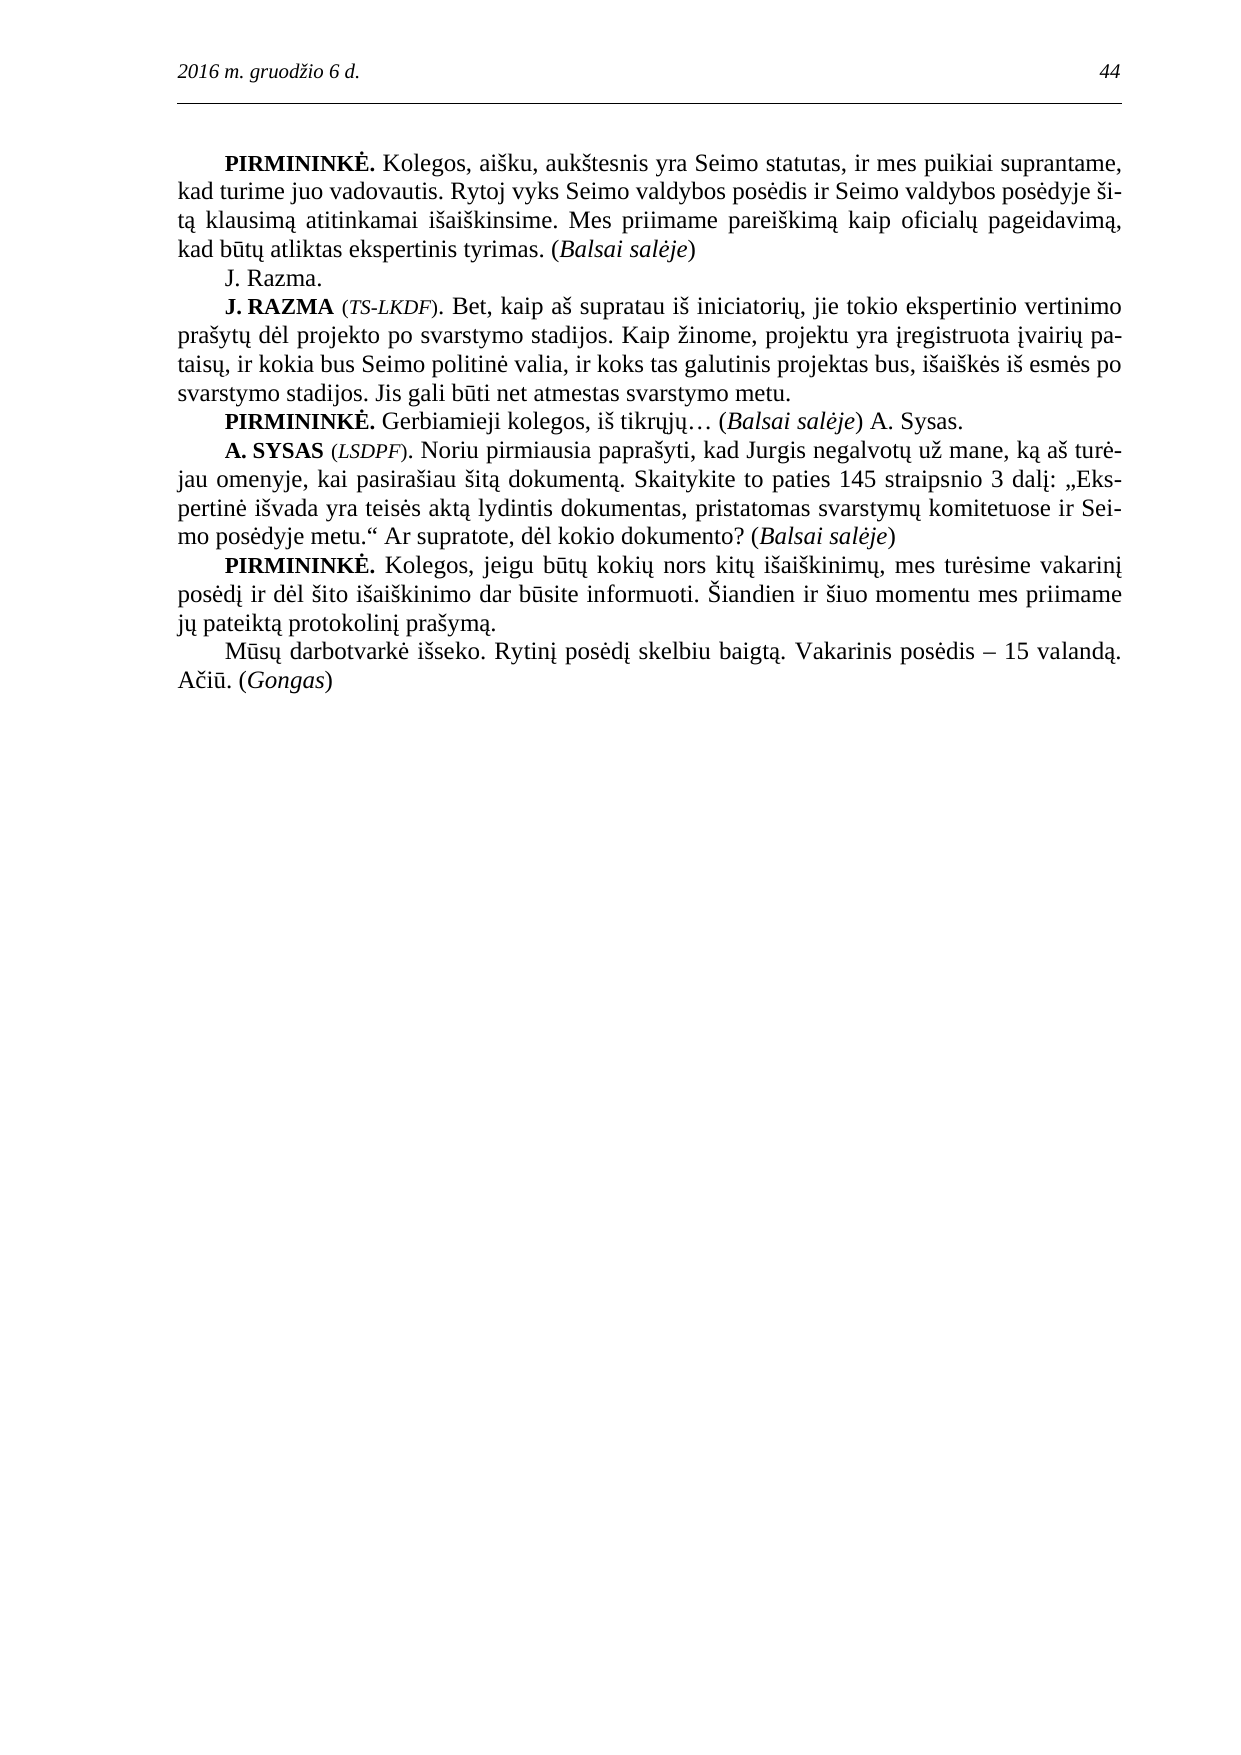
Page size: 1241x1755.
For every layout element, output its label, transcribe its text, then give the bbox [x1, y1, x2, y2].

text Mū­sų dar­bo­tvarkė iš­se­ko. Ry­ti­nį po­sė­dį skel­biu baig­tą. Va­ka­ri­nis po­sė­dis – 15 va­lan­dą. Ačiū. (Gon­gas) [177, 636, 1122, 694]
text PIRMININKĖ. Ko­le­gos, jei­gu bū­tų ko­kių nors ki­tų iš­aiš­ki­ni­mų, mes tu­rė­si­me va­ka­ri­nį po­sė­dį ir dėl ši­to iš­aiš­ki­ni­mo dar bū­si­te in­for­muo­ti. Šian­dien ir šiuo mo­men­tu mes pri­ima­me jų pa­teik­tą pro­to­ko­li­nį pra­šy­mą. [177, 550, 1122, 636]
text J. RAZMA (TS-LKDF). Bet, kaip aš su­pra­tau iš ini­cia­to­rių, jie to­kio eks­per­ti­nio ver­ti­ni­mo pra­šy­tų dėl pro­jek­to po svars­ty­mo sta­di­jos. Kaip ži­no­me, pro­jek­tu yra įre­gist­ruo­ta įvai­rių pa­tai­sų, ir ko­kia bus Sei­mo po­li­ti­nė va­lia, ir koks tas ga­lu­ti­nis pro­jek­tas bus, iš­aiš­kės iš es­mės po svars­ty­mo sta­di­jos. Jis ga­li bū­ti net at­mes­tas svars­ty­mo me­tu. [177, 291, 1122, 406]
text PIRMININKĖ. Ko­le­gos, aiš­ku, aukš­tes­nis yra Sei­mo sta­tu­tas, ir mes pui­kiai su­pran­ta­me, kad tu­ri­me juo va­do­vau­tis. Ry­toj vyks Sei­mo val­dy­bos po­sė­dis ir Sei­mo val­dy­bos po­sė­dy­je ši­tą klau­si­mą ati­tin­ka­mai iš­aiš­kin­si­me. Mes pri­ima­me pa­reiš­ki­mą kaip ofi­cia­lų pa­gei­da­vi­mą, kad bū­tų at­lik­tas eks­per­ti­nis ty­ri­mas. (Bal­sai sa­lė­je) [177, 148, 1122, 263]
text A. SYSAS (LSDPF). No­riu pir­miau­sia pa­pra­šy­ti, kad Jur­gis ne­gal­vo­tų už ma­ne, ką aš tu­rė­jau ome­ny­je, kai pa­si­ra­šiau ši­tą do­ku­men­tą. Skai­ty­ki­te to pa­ties 145 straips­nio 3 da­lį: „Eks­per­ti­nė iš­va­da yra tei­sės ak­tą ly­din­tis do­ku­men­tas, pri­sta­to­mas svars­ty­mų ko­mi­te­tuo­se ir Sei­mo po­sė­dy­je me­tu.“ Ar su­pra­to­te, dėl ko­kio do­ku­men­to? (Bal­sai sa­lė­je) [177, 435, 1122, 550]
text J. Raz­ma. [177, 263, 1122, 291]
text PIRMININKĖ. Ger­bia­mie­ji ko­le­gos, iš tik­rų­jų… (Bal­sai sa­lė­je) A. Sy­sas. [177, 406, 1122, 435]
